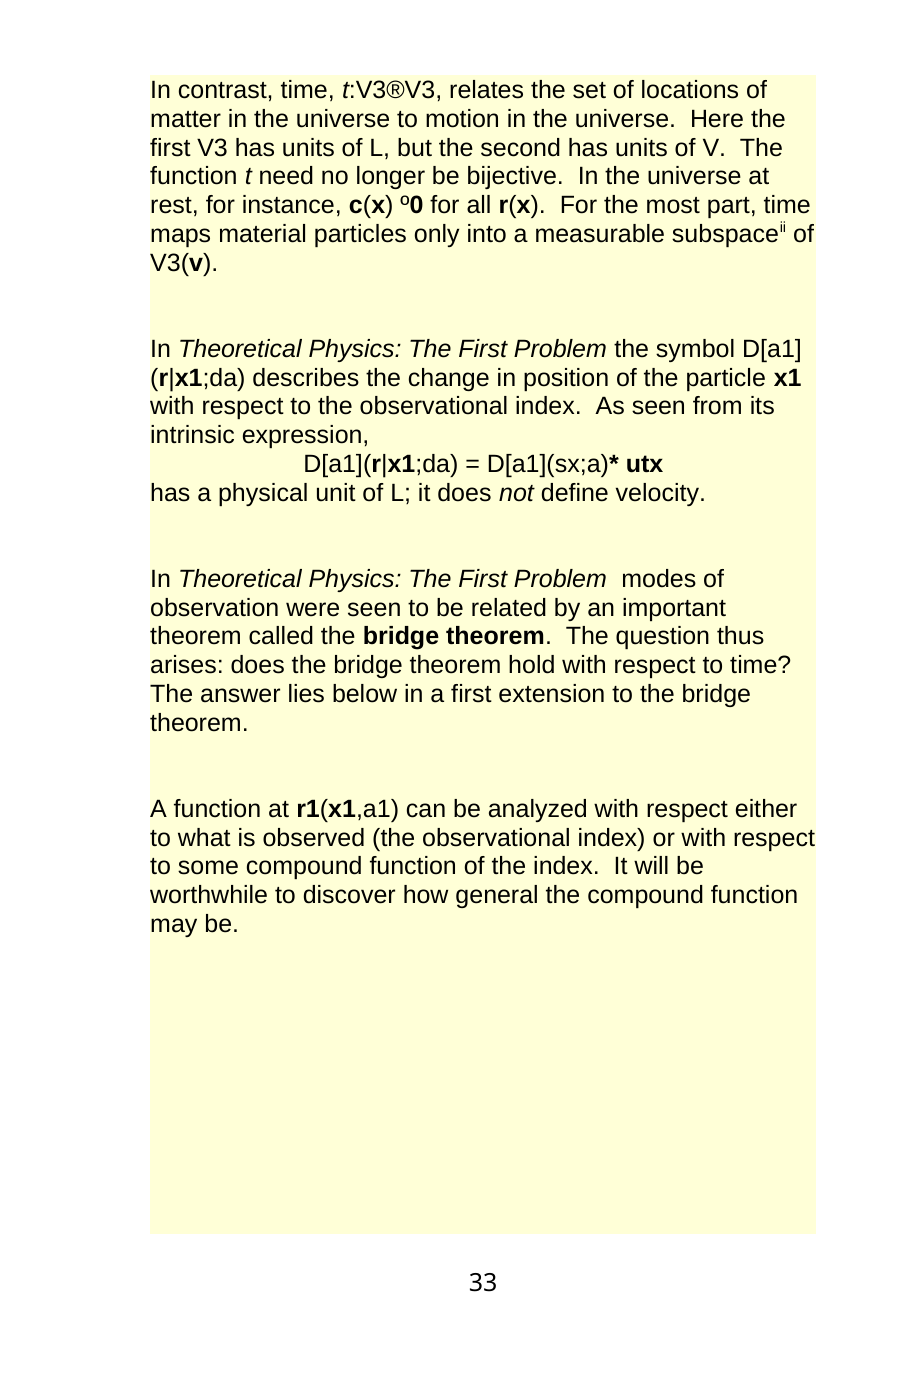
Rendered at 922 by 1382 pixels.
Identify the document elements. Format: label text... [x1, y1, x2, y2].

subtitle A function at r1(x1,a1) can be analyzed with respect either to what is observed (the observational index) or with respect to some compound function of the index. It will be worthwhile to discover how general the compound function may be. [150, 794, 816, 937]
subtitle D[a1](r|x1;da) = D[a1](sx;a)* utx [150, 449, 816, 477]
subtitle In contrast, time, t:V3®V3, relates the set of locations of matter in the universe to motion in the universe. Here the first V3 has units of L, but the second has units of V. The function t need no longer be bijective. In the universe at rest, for instance, c(x) º0 for all r(x). For the most part, time maps material particles only into a measurable subspace of V3(v). [150, 75, 816, 276]
subtitle In Theoretical Physics: The First Problem modes of observation were seen to be related by an important theorem called the bridge theorem. The question thus arises: does the bridge theorem hold with respect to time? The answer lies below in a first extension to the bridge theorem. [150, 564, 816, 736]
subtitle has a physical unit of L; it does not define velocity. [150, 477, 816, 506]
subtitle In Theoretical Physics: The First Problem the symbol D[a1](r|x1;da) describes the change in position of the particle x1 with respect to the observational index. As seen from its intrinsic expression, [150, 334, 816, 449]
